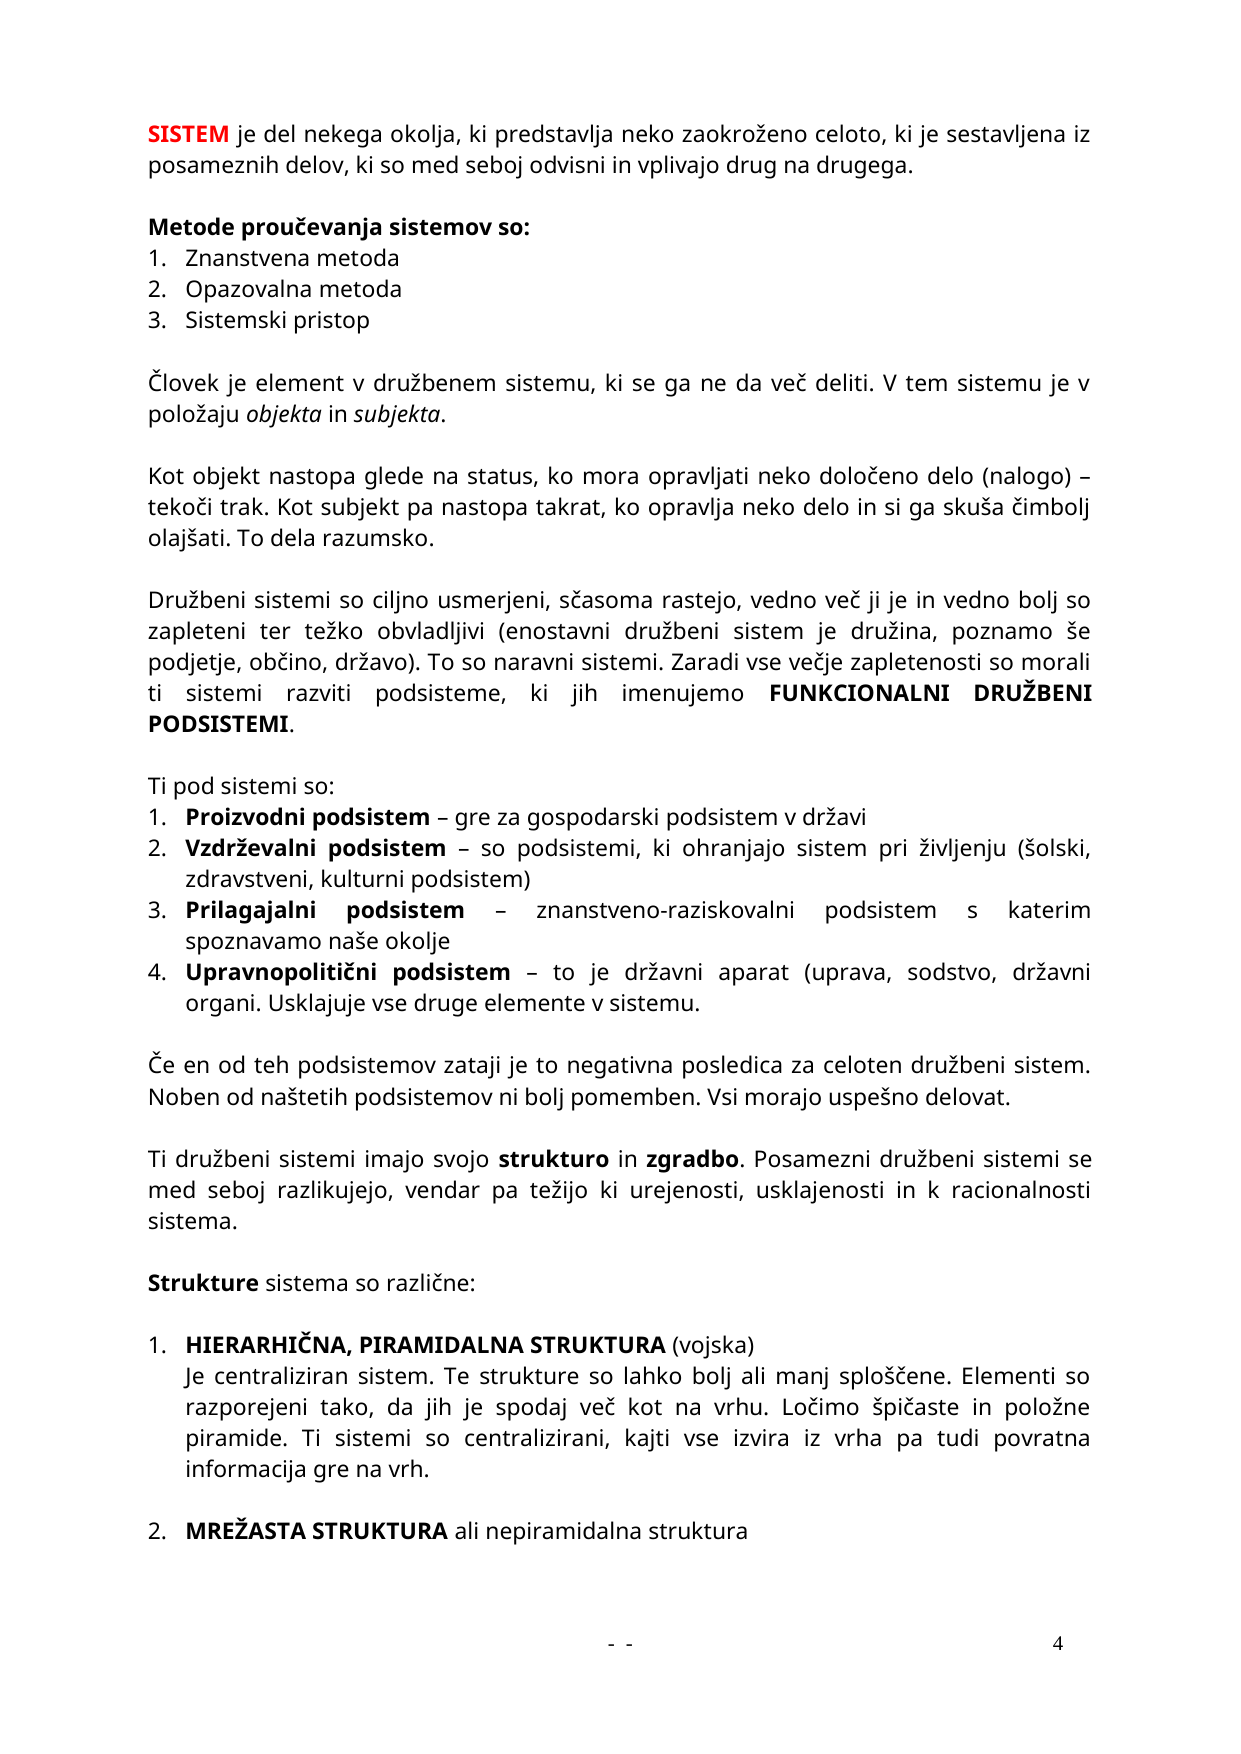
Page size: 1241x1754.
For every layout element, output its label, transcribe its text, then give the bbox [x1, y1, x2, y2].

list Proizvodni podsistem – gre za gospodarski podsistem v državi [148, 801, 1092, 832]
list Sistemski pristop [148, 304, 1092, 335]
text Metode proučevanja sistemov so: [148, 211, 1092, 242]
text Ti pod sistemi so: [148, 770, 1092, 801]
text Če en od teh podsistemov zataji je to negativna posledica za celoten družbeni sistem. Noben od naštetih podsistemov ni bolj pomemben. Vsi morajo uspešno delovat. [148, 1049, 1092, 1111]
list Prilagajalni podsistem – znanstveno-raziskovalni podsistem s katerim spoznavamo naše okolje [148, 894, 1092, 956]
text Ti družbeni sistemi imajo svojo strukturo in zgradbo. Posamezni družbeni sistemi se med seboj razlikujejo, vendar pa težijo ki urejenosti, usklajenosti in k racionalnosti sistema. [148, 1142, 1092, 1236]
list Upravnopolitični podsistem – to je državni aparat (uprava, sodstvo, državni organi. Usklajuje vse druge elemente v sistemu. [148, 956, 1092, 1018]
text Družbeni sistemi so ciljno usmerjeni, sčasoma rastejo, vedno več ji je in vedno bolj so zapleteni ter težko obvladljivi (enostavni družbeni sistem je družina, poznamo še podjetje, občino, državo). To so naravni sistemi. Zaradi vse večje zapletenosti so morali ti sistemi razviti podsisteme, ki jih imenujemo FUNKCIONALNI DRUŽBENI PODSISTEMI. [148, 584, 1092, 739]
text Je centraliziran sistem. Te strukture so lahko bolj ali manj sploščene. Elementi so razporejeni tako, da jih je spodaj več kot na vrhu. Ločimo špičaste in položne piramide. Ti sistemi so centralizirani, kajti vse izvira iz vrha pa tudi povratna informacija gre na vrh. [185, 1360, 1092, 1484]
list Vzdrževalni podsistem – so podsistemi, ki ohranjajo sistem pri življenju (šolski, zdravstveni, kulturni podsistem) [148, 832, 1092, 894]
list Znanstvena metoda [148, 242, 1092, 273]
text Človek je element v družbenem sistemu, ki se ga ne da več deliti. V tem sistemu je v položaju objekta in subjekta. [148, 366, 1092, 428]
list Opazovalna metoda [148, 273, 1092, 304]
list HIERARHIČNA, PIRAMIDALNA STRUKTURA (vojska) [148, 1329, 1092, 1360]
list MREŽASTA STRUKTURA ali nepiramidalna struktura [148, 1515, 1092, 1546]
text Strukture sistema so različne: [148, 1267, 1092, 1298]
text SISTEM je del nekega okolja, ki predstavlja neko zaokroženo celoto, ki je sestavljena iz posameznih delov, ki so med seboj odvisni in vplivajo drug na drugega. [148, 118, 1092, 180]
text Kot objekt nastopa glede na status, ko mora opravljati neko določeno delo (nalogo) – tekoči trak. Kot subjekt pa nastopa takrat, ko opravlja neko delo in si ga skuša čimbolj olajšati. To dela razumsko. [148, 459, 1092, 553]
